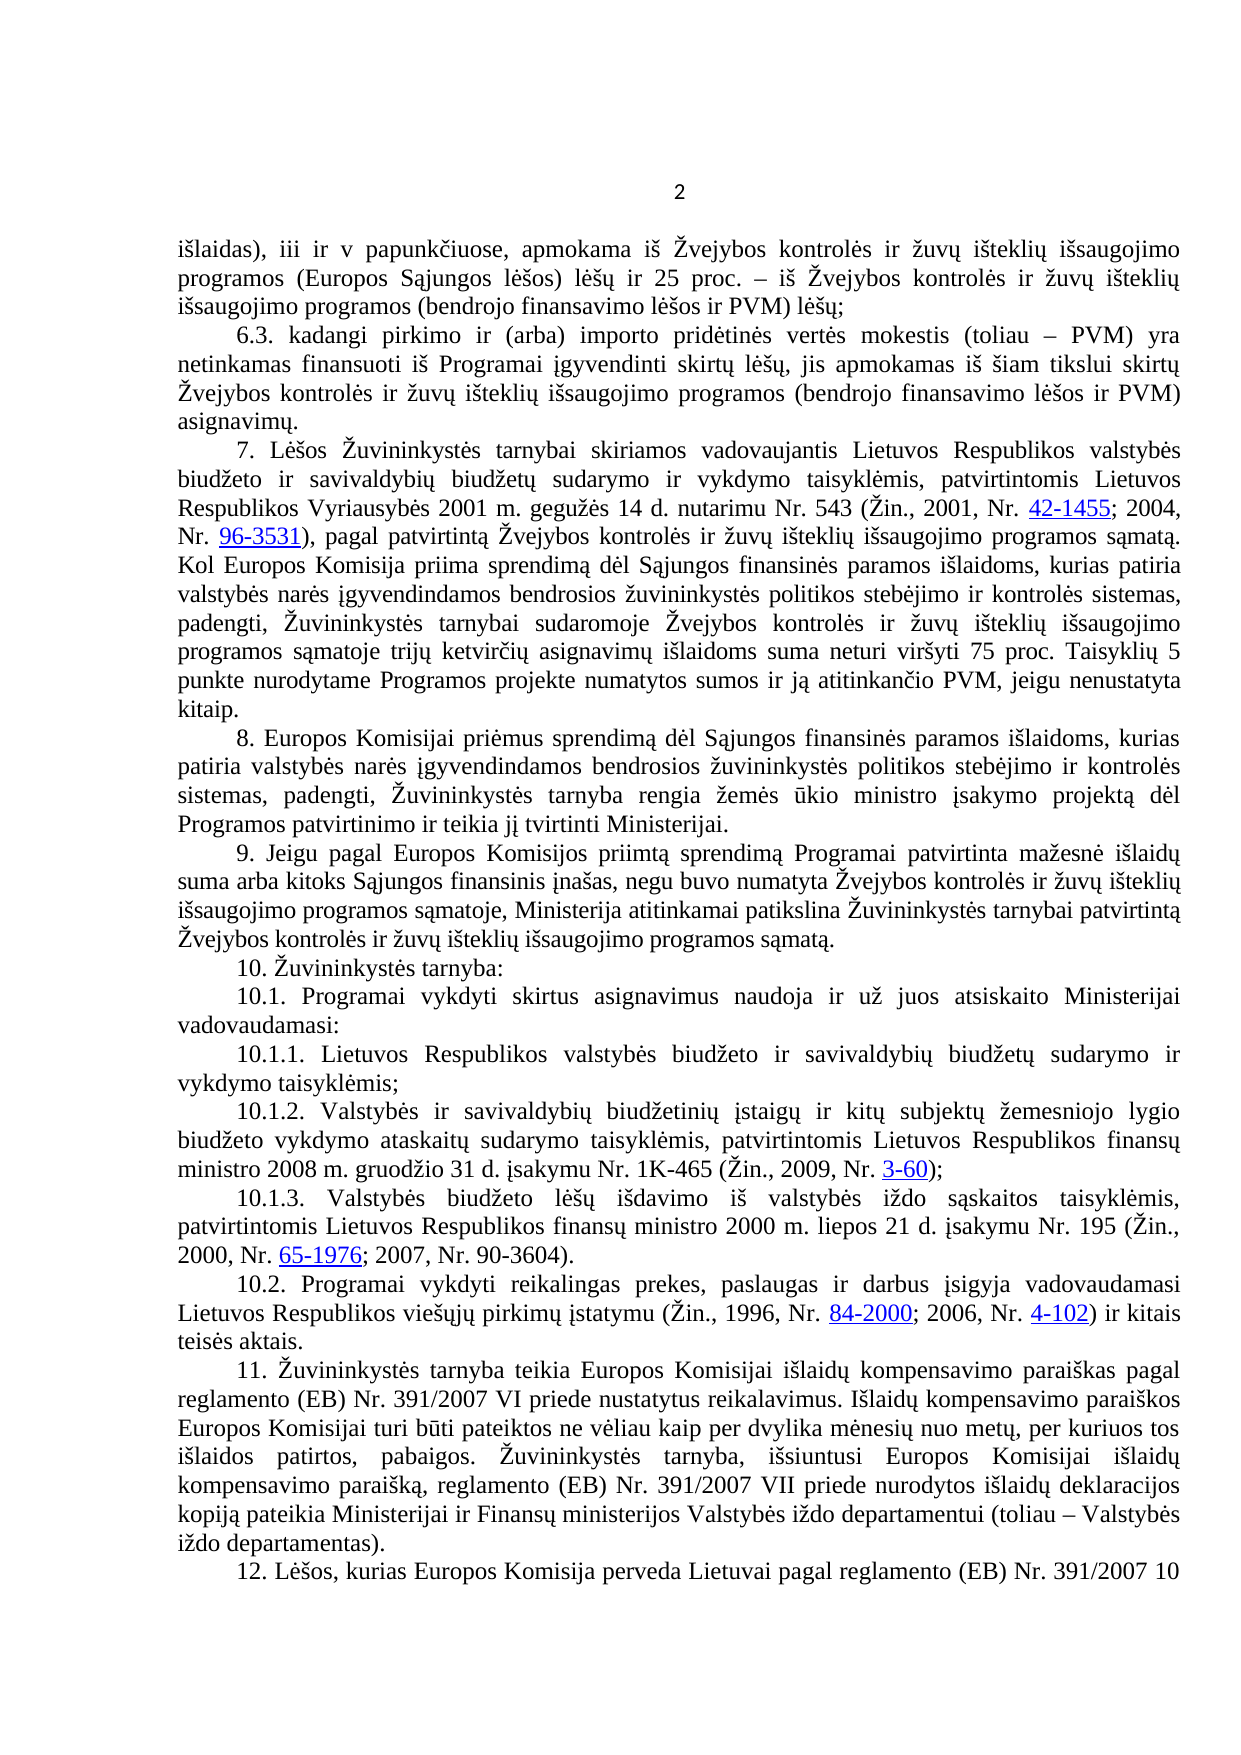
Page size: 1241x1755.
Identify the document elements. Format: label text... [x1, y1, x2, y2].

text 10.2. Programai vykdyti reikalingas prekes, paslaugas ir darbus įsigyja vadovaudamasi Lietuvos Respublikos viešųjų pirkimų įstatymu (Žin., 1996, Nr. 84-2000; 2006, Nr. 4-102) ir kitais teisės aktais. [177, 1269, 1181, 1355]
text 12. Lėšos, kurias Europos Komisija perveda Lietuvai pagal reglamento (EB) Nr. 391/2007 10 [177, 1556, 1181, 1585]
text išlaidas), iii ir v papunkčiuose, apmokama iš Žvejybos kontrolės ir žuvų išteklių išsaugojimo programos (Europos Sąjungos lėšos) lėšų ir 25 proc. – iš Žvejybos kontrolės ir žuvų išteklių išsaugojimo programos (bendrojo finansavimo lėšos ir PVM) lėšų; [177, 234, 1181, 320]
text 10. Žuvininkystės tarnyba: [177, 953, 1181, 981]
text 10.1.2. Valstybės ir savivaldybių biudžetinių įstaigų ir kitų subjektų žemesniojo lygio biudžeto vykdymo ataskaitų sudarymo taisyklėmis, patvirtintomis Lietuvos Respublikos finansų ministro 2008 m. gruodžio 31 d. įsakymu Nr. 1K-465 (Žin., 2009, Nr. 3-60); [177, 1096, 1181, 1183]
text 10.1. Programai vykdyti skirtus asignavimus naudoja ir už juos atsiskaito Ministerijai vadovaudamasi: [177, 981, 1181, 1039]
text 11. Žuvininkystės tarnyba teikia Europos Komisijai išlaidų kompensavimo paraiškas pagal reglamento (EB) Nr. 391/2007 VI priede nustatytus reikalavimus. Išlaidų kompensavimo paraiškos Europos Komisijai turi būti pateiktos ne vėliau kaip per dvylika mėnesių nuo metų, per kuriuos tos išlaidos patirtos, pabaigos. Žuvininkystės tarnyba, išsiuntusi Europos Komisijai išlaidų kompensavimo paraišką, reglamento (EB) Nr. 391/2007 VII priede nurodytos išlaidų deklaracijos kopiją pateikia Ministerijai ir Finansų ministerijos Valstybės iždo departamentui (toliau – Valstybės iždo departamentas). [177, 1355, 1181, 1556]
text 10.1.3. Valstybės biudžeto lėšų išdavimo iš valstybės iždo sąskaitos taisyklėmis, patvirtintomis Lietuvos Respublikos finansų ministro 2000 m. liepos 21 d. įsakymu Nr. 195 (Žin., 2000, Nr. 65-1976; 2007, Nr. 90-3604). [177, 1183, 1181, 1269]
text 8. Europos Komisijai priėmus sprendimą dėl Sąjungos finansinės paramos išlaidoms, kurias patiria valstybės narės įgyvendindamos bendrosios žuvininkystės politikos stebėjimo ir kontrolės sistemas, padengti, Žuvininkystės tarnyba rengia žemės ūkio ministro įsakymo projektą dėl Programos patvirtinimo ir teikia jį tvirtinti Ministerijai. [177, 723, 1181, 838]
text 7. Lėšos Žuvininkystės tarnybai skiriamos vadovaujantis Lietuvos Respublikos valstybės biudžeto ir savivaldybių biudžetų sudarymo ir vykdymo taisyklėmis, patvirtintomis Lietuvos Respublikos Vyriausybės 2001 m. gegužės 14 d. nutarimu Nr. 543 (Žin., 2001, Nr. 42-1455; 2004, Nr. 96-3531), pagal patvirtintą Žvejybos kontrolės ir žuvų išteklių išsaugojimo programos sąmatą. Kol Europos Komisija priima sprendimą dėl Sąjungos finansinės paramos išlaidoms, kurias patiria valstybės narės įgyvendindamos bendrosios žuvininkystės politikos stebėjimo ir kontrolės sistemas, padengti, Žuvininkystės tarnybai sudaromoje Žvejybos kontrolės ir žuvų išteklių išsaugojimo programos sąmatoje trijų ketvirčių asignavimų išlaidoms suma neturi viršyti 75 proc. Taisyklių 5 punkte nurodytame Programos projekte numatytos sumos ir ją atitinkančio PVM, jeigu nenustatyta kitaip. [177, 435, 1181, 723]
text 10.1.1. Lietuvos Respublikos valstybės biudžeto ir savivaldybių biudžetų sudarymo ir vykdymo taisyklėmis; [177, 1039, 1181, 1096]
text 6.3. kadangi pirkimo ir (arba) importo pridėtinės vertės mokestis (toliau – PVM) yra netinkamas finansuoti iš Programai įgyvendinti skirtų lėšų, jis apmokamas iš šiam tikslui skirtų Žvejybos kontrolės ir žuvų išteklių išsaugojimo programos (bendrojo finansavimo lėšos ir PVM) asignavimų. [177, 320, 1181, 435]
text 9. Jeigu pagal Europos Komisijos priimtą sprendimą Programai patvirtinta mažesnė išlaidų suma arba kitoks Sąjungos finansinis įnašas, negu buvo numatyta Žvejybos kontrolės ir žuvų išteklių išsaugojimo programos sąmatoje, Ministerija atitinkamai patikslina Žuvininkystės tarnybai patvirtintą Žvejybos kontrolės ir žuvų išteklių išsaugojimo programos sąmatą. [177, 838, 1181, 953]
